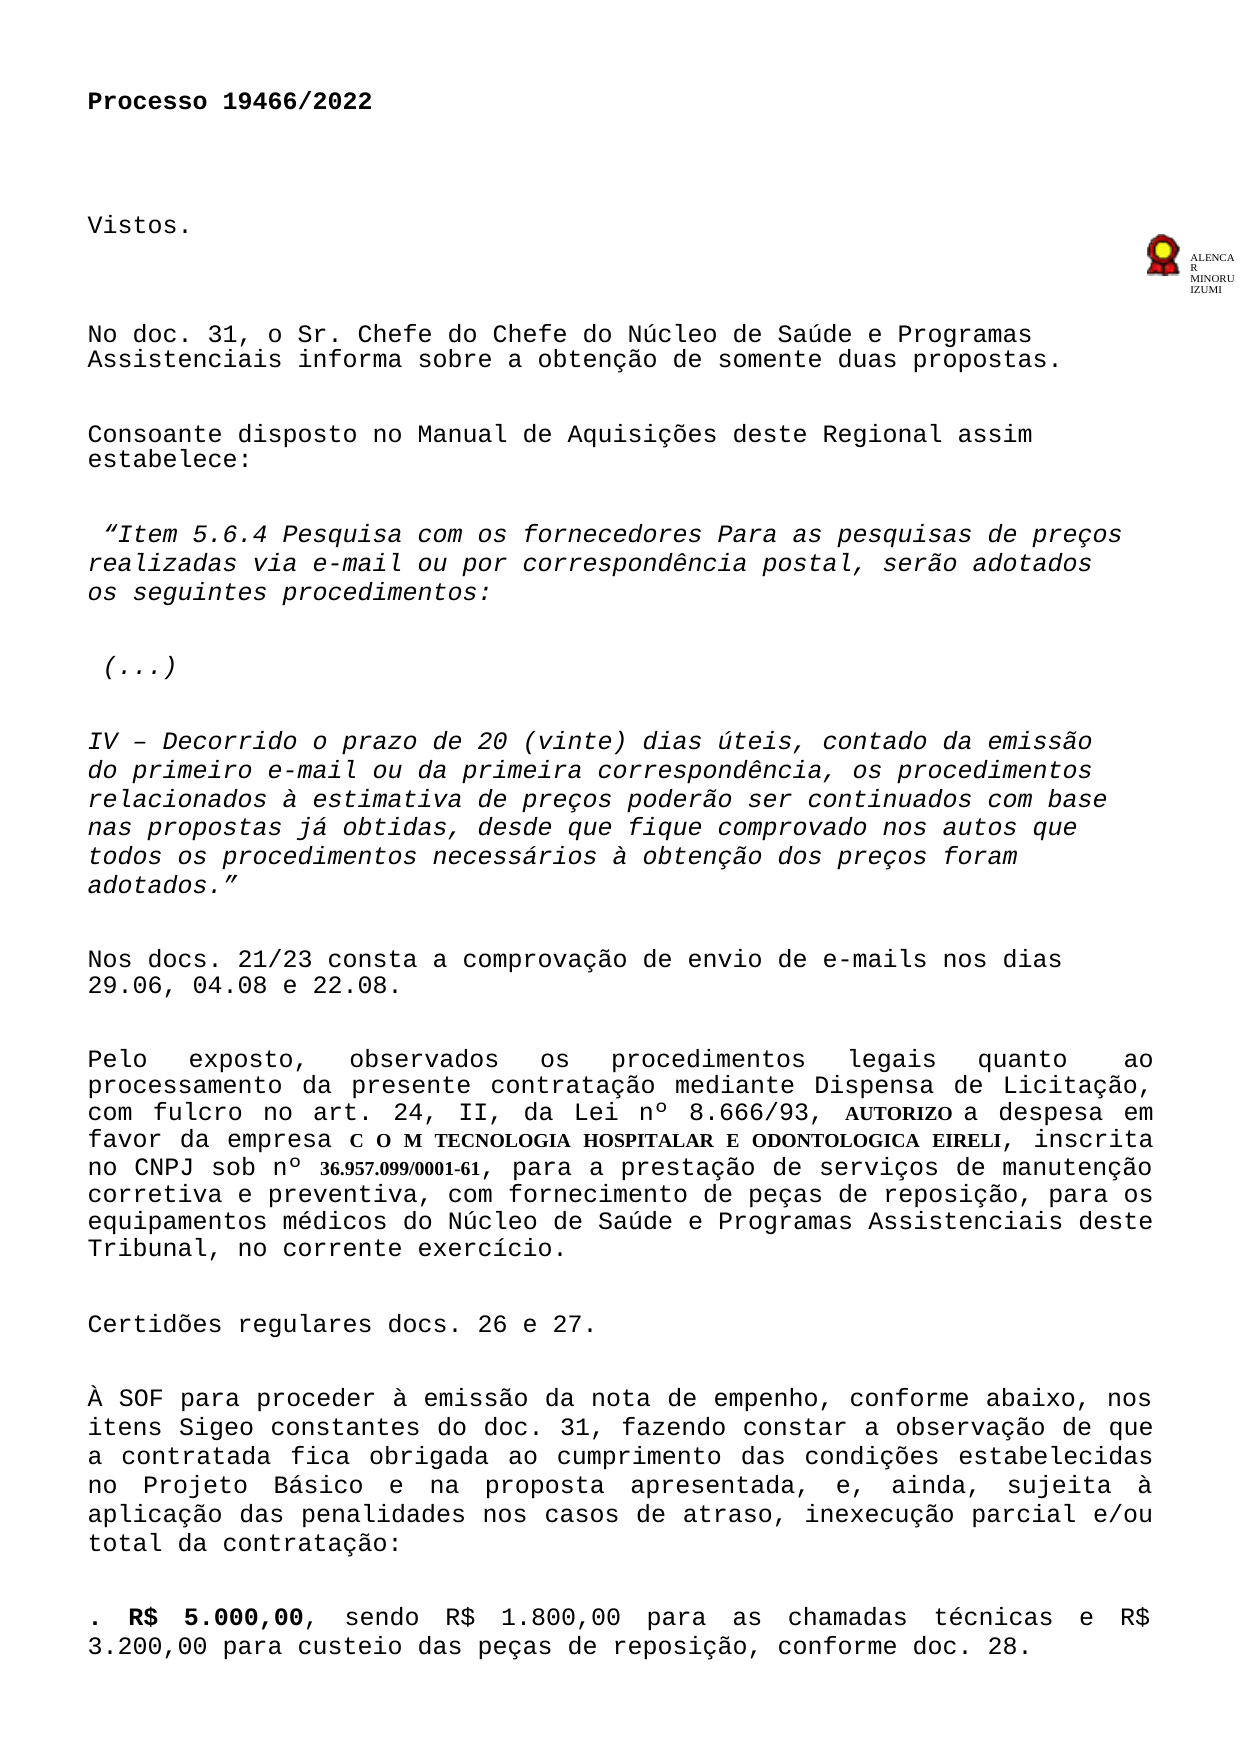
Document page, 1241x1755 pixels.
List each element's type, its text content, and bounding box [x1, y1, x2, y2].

text . R$ 5.000,00, sendo R$ 1.800,00 para as chamadas técnicas e R$ 3.200,00 para custeio das peças de reposição, conforme doc. 28. [87, 1605, 1241, 1662]
text “Item 5.6.4 Pesquisa com os fornecedores Para as pesquisas de preços realizadas via e-mail ou por correspondência postal, serão adotados os seguintes procedimentos: [87, 521, 1139, 607]
text (...) [102, 654, 1181, 682]
text Consoante disposto no Manual de Aquisições deste Regional assim estabelece: [87, 420, 1181, 475]
text Vistos. [87, 213, 1181, 275]
text Nos docs. 21/23 consta a comprovação de envio de e-mails nos dias 29.06, 04.08 e 22.08. [87, 946, 1063, 1001]
text Pelo exposto, observados os procedimentos legais quanto ao processamento da presente contratação mediante Dispensa de Licitação, com fulcro no art. 24, II, da Lei nº 8.666/93, AUTORIZO a despesa em favor da empresa C O M TECNOLOGIA HOSPITALAR E ODONTOLOGICA EIRELI, inscrita no CNPJ sob nº 36.957.099/0001-61, para a prestação de serviços de manutenção corretiva e preventiva, com fornecimento de peças de reposição, para os equipamentos médicos do Núcleo de Saúde e Programas Assistenciais deste Tribunal, no corrente exercício. [87, 1046, 1153, 1264]
text ALENCA R MINORU IZUMI [1190, 252, 1237, 296]
text Processo 19466/2022 [87, 88, 1241, 117]
text Certidões regulares docs. 26 e 27. [87, 1311, 1241, 1339]
text No doc. 31, o Sr. Chefe do Chefe do Núcleo de Saúde e Programas Assistenciais informa sobre a obtenção de somente duas propostas. [87, 320, 1181, 375]
text À SOF para proceder à emissão da nota de empenho, conforme abaixo, nos itens Sigeo constantes do doc. 31, fazendo constar a observação de que a contratada fica obrigada ao cumprimento das condições estabelecidas no Projeto Básico e na proposta apresentada, e, ainda, sujeita à aplicação das penalidades nos casos de atraso, inexecução parcial e/ou total da contratação: [87, 1386, 1153, 1558]
text IV – Decorrido o prazo de 20 (vinte) dias úteis, contado da emissão do primeiro e-mail ou da primeira correspondência, os procedimentos relacionados à estimativa de preços poderão ser continuados com base nas propostas já obtidas, desde que fique comprovado nos autos que todos os procedimentos necessários à obtenção dos preços foram adotados.” [87, 728, 1138, 901]
